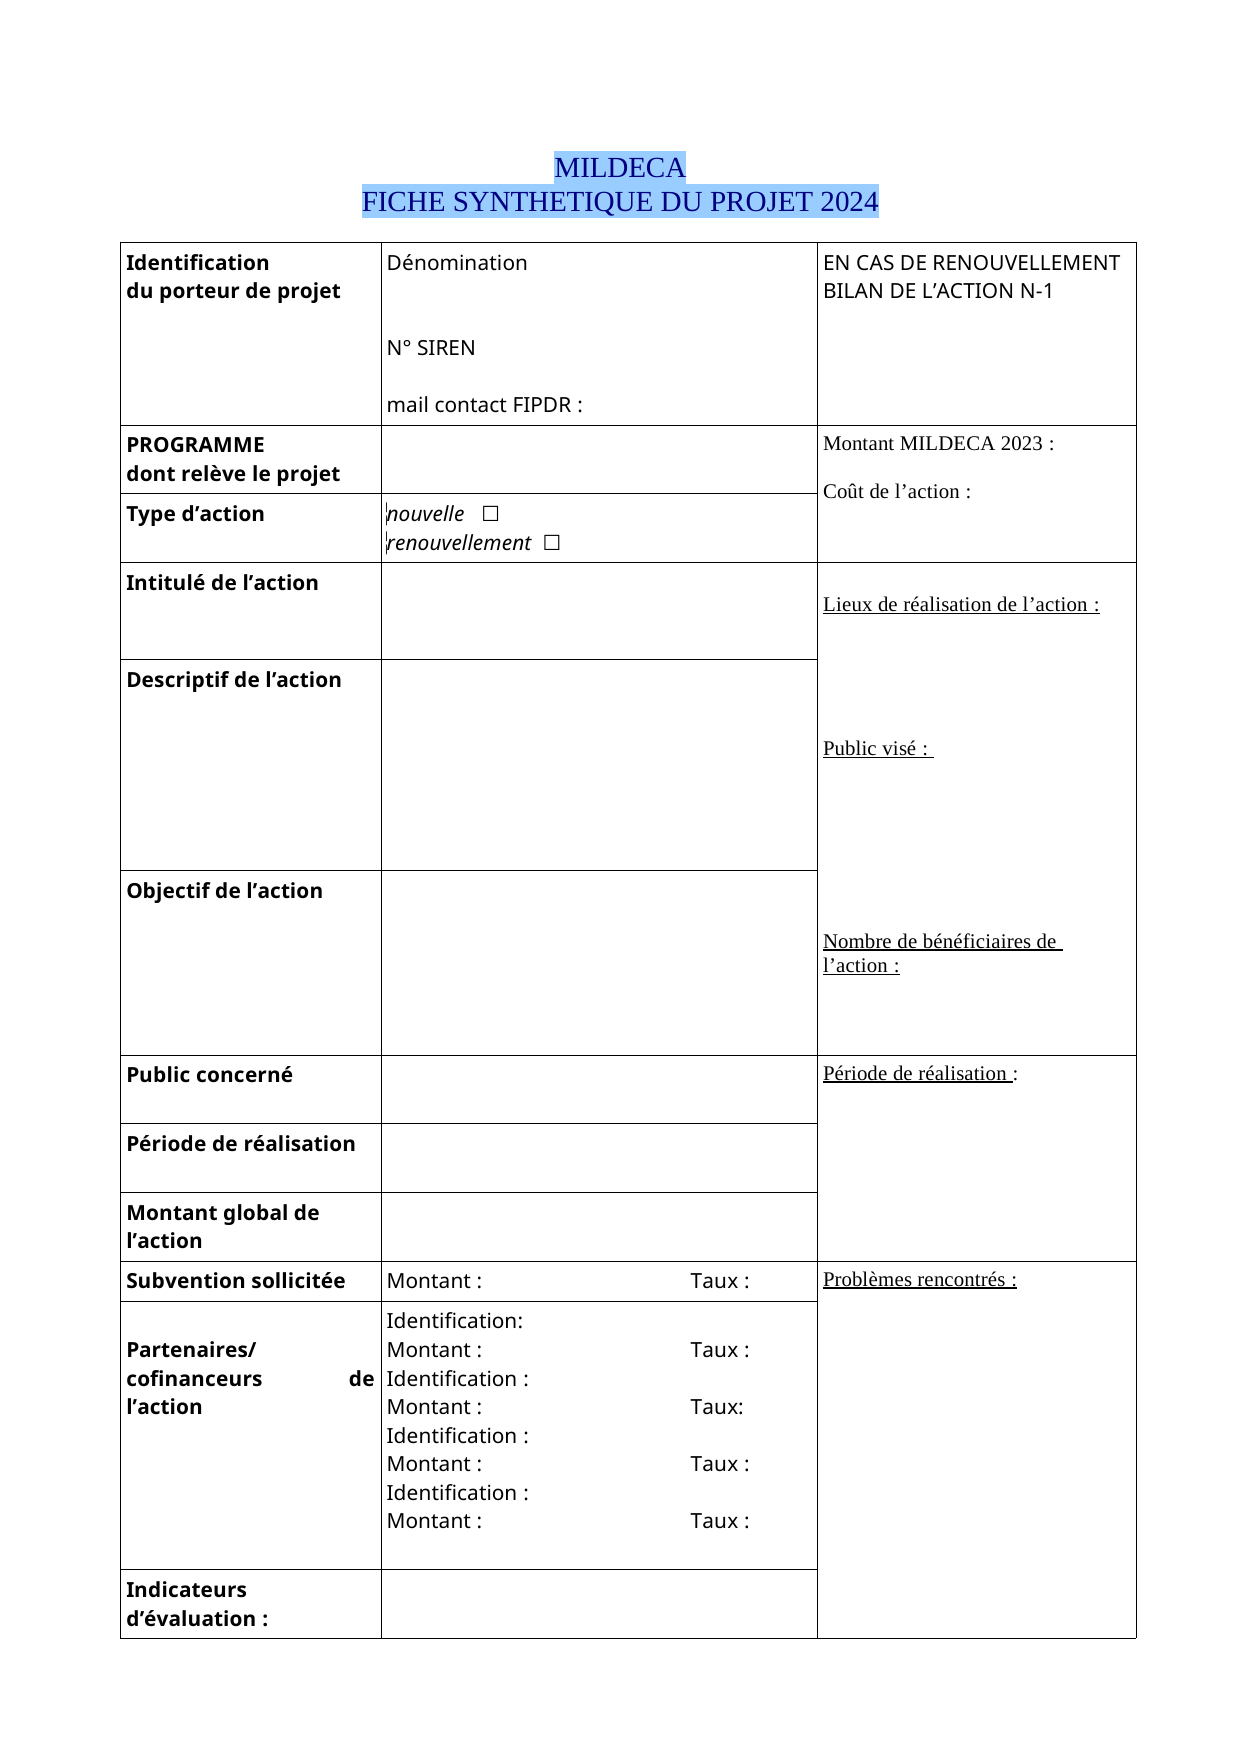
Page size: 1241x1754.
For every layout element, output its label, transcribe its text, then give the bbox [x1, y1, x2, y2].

table_cell Objectif de l’action [121, 871, 381, 1054]
table_header Identification du porteur de projet [121, 243, 381, 424]
table_cell Intitulé de l’action [121, 563, 381, 659]
table_cell Montant : Taux : [382, 1262, 817, 1301]
table_cell [382, 1570, 817, 1638]
table_cell Partenaires/cofinanceurs de l’action [121, 1302, 381, 1569]
subtitle MILDECA [686, 151, 1122, 184]
table_cell Problèmes rencontrés : [818, 1262, 1136, 1638]
table_cell Type d’action [121, 494, 381, 562]
table_cell Indicateurs d’évaluation : [121, 1570, 381, 1638]
table_cell Période de réalisation [121, 1124, 381, 1192]
subtitle FICHE SYNTHETIQUE DU PROJET 2024 [118, 184, 362, 218]
table_cell [382, 1124, 817, 1192]
table_cell Subvention sollicitée [121, 1262, 381, 1301]
table_header EN CAS DE RENOUVELLEMENT BILAN DE L’ACTION N-1 [818, 243, 1136, 424]
table_cell Montant global de l’action [121, 1193, 381, 1261]
table_header Dénomination N° SIREN mail contact FIPDR : [382, 243, 817, 424]
table_cell Identification: Montant : Taux : Identification : Montant : Taux: Identification : Montant : Taux : Identification : Montant : Taux : [382, 1302, 817, 1569]
subtitle FICHE SYNTHETIQUE DU PROJET 2024 [879, 184, 1122, 218]
table_cell [382, 426, 817, 493]
table_cell PROGRAMME dont relève le projet [121, 426, 381, 493]
table_cell nouvelle ☐ renouvellement ☐ [382, 494, 817, 562]
table_cell [382, 1056, 817, 1123]
table_cell Descriptif de l’action [121, 660, 381, 870]
table_cell Montant MILDECA 2023 : Coût de l’action : [818, 426, 1136, 562]
table_cell [382, 660, 817, 870]
table_cell [382, 563, 817, 659]
table_cell Lieux de réalisation de l’action : Public visé : Nombre de bénéficiaires de l’action : [818, 563, 1136, 1054]
table_cell [382, 1193, 817, 1261]
table_cell [382, 871, 817, 1054]
table_cell Public concerné [121, 1056, 381, 1123]
subtitle MILDECA [118, 151, 554, 184]
table_cell Période de réalisation : [818, 1056, 1136, 1261]
